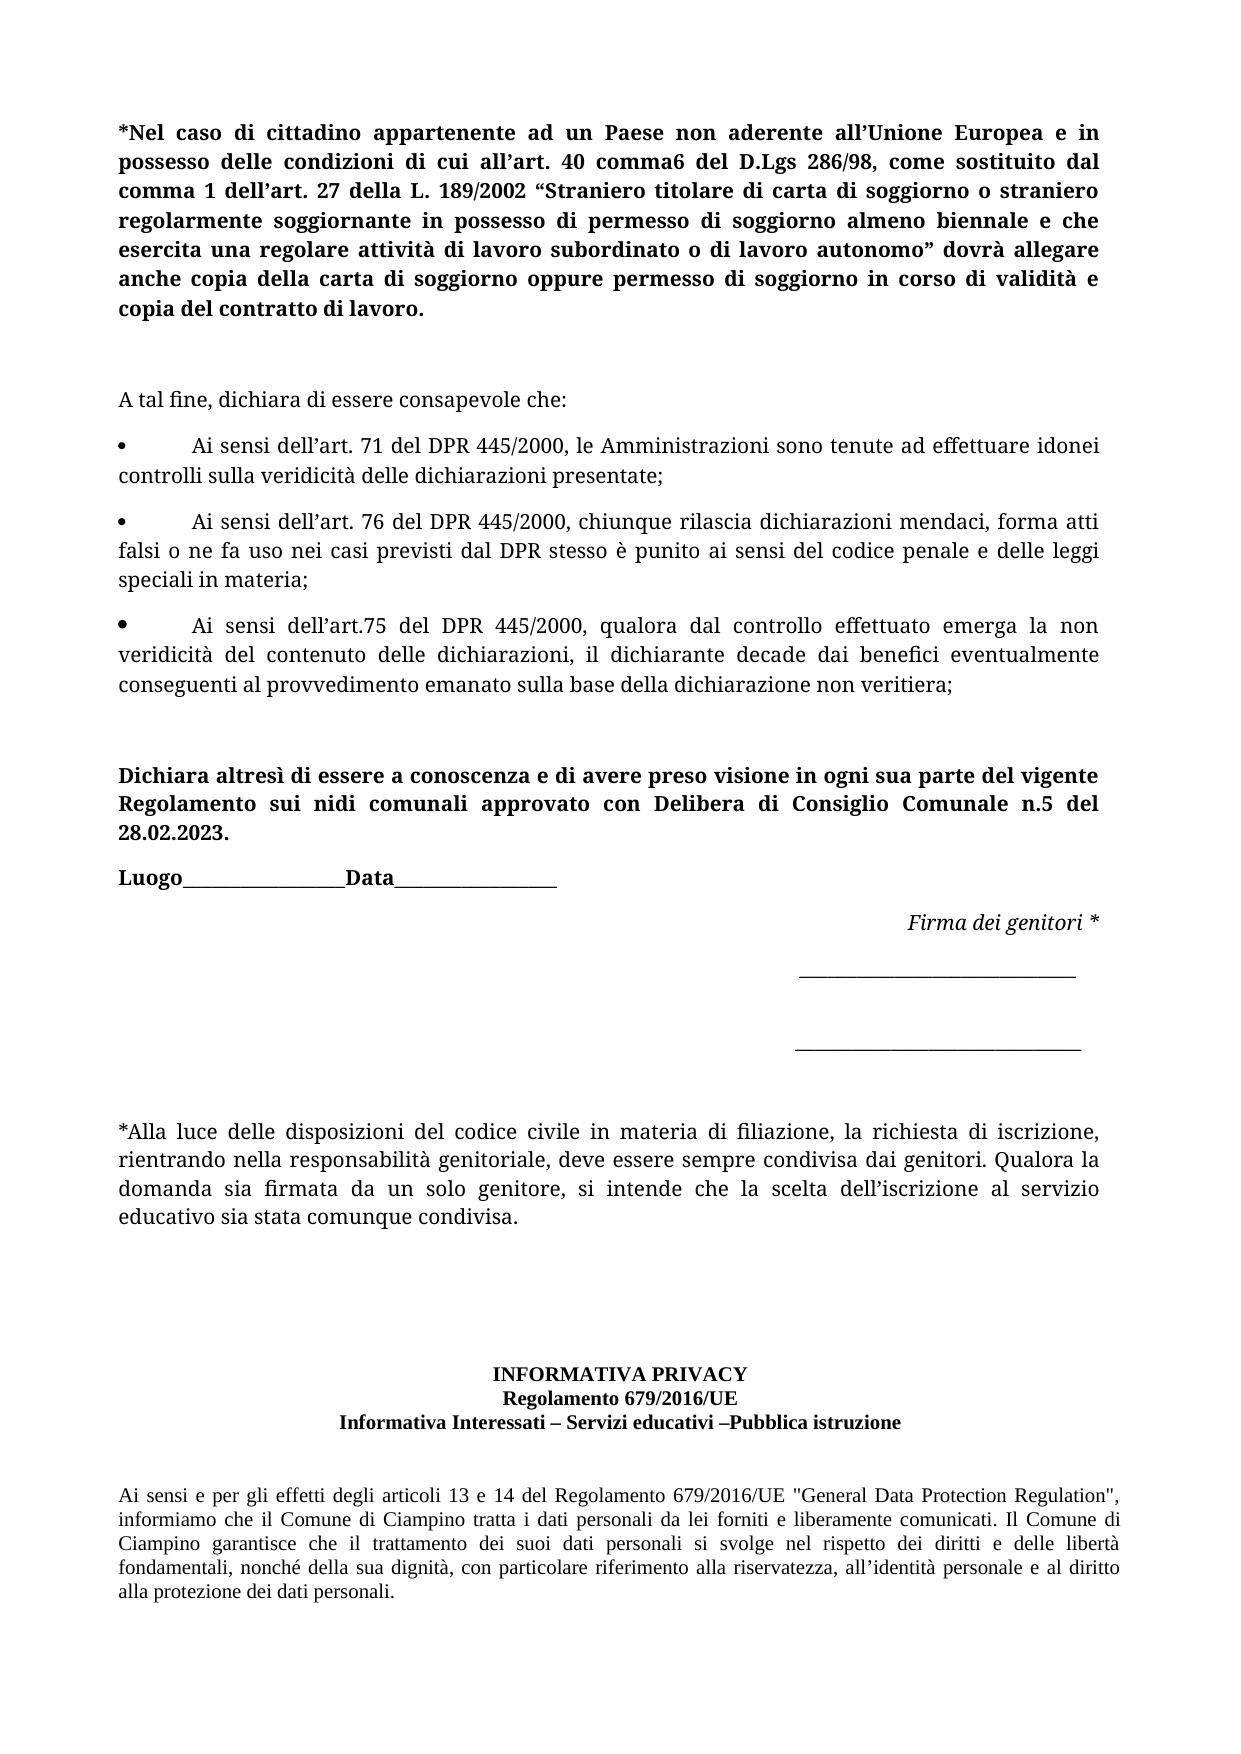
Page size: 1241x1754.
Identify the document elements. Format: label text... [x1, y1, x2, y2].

text _____________________________ [118, 953, 1101, 981]
list Ai sensi dell’art. 71 del DPR 445/2000, le Amministrazioni sono tenute ad effettuare idonei controlli sulla veridicità delle dichiarazioni presentate; [118, 432, 1101, 489]
text *Nel caso di cittadino appartenente ad un Paese non aderente all’Unione Europea e in possesso delle condizioni di cui all’art. 40 comma6 del D.Lgs 286/98, come sostituito dal comma 1 dell’art. 27 della L. 189/2002 “Straniero titolare di carta di soggiorno o straniero regolarmente soggiornante in possesso di permesso di soggiorno almeno biennale e che esercita una regolare attività di lavoro subordinato o di lavoro autonomo” dovrà allegare anche copia della carta di soggiorno oppure permesso di soggiorno in corso di validità e copia del contratto di lavoro. [118, 118, 1101, 322]
text Dichiara altresì di essere a conoscenza e di avere preso visione in ogni sua parte del vigente Regolamento sui nidi comunali approvato con Delibera di Consiglio Comunale n.5 del 28.02.2023. [118, 761, 1101, 846]
text *Alla luce delle disposizioni del codice civile in materia di filiazione, la richiesta di iscrizione, rientrando nella responsabilità genitoriale, deve essere sempre condivisa dai genitori. Qualora la domanda sia firmata da un solo genitore, si intende che la scelta dell’iscrizione al servizio educativo sia stata comunque condivisa. [118, 1117, 1101, 1231]
text Informativa Interessati – Servizi educativi –Pubblica istruzione [118, 1410, 1122, 1434]
list Ai sensi dell’art. 76 del DPR 445/2000, chiunque rilascia dichiarazioni mendaci, forma atti falsi o ne fa uso nei casi previsti dal DPR stesso è punito ai sensi del codice penale e delle leggi speciali in materia; [118, 507, 1101, 594]
text Regolamento 679/2016/UE [118, 1386, 1122, 1410]
text A tal fine, dichiara di essere consapevole che: [118, 386, 1101, 414]
text Firma dei genitori * [118, 908, 1101, 936]
list Ai sensi dell’art.75 del DPR 445/2000, qualora dal controllo effettuato emerga la non veridicità del contenuto delle dichiarazioni, il dichiarante decade dai benefici eventualmente conseguenti al provvedimento emanato sulla base della dichiarazione non veritiera; [118, 611, 1101, 698]
text ______________________________ [782, 998, 1101, 1055]
text Ai sensi e per gli effetti degli articoli 13 e 14 del Regolamento 679/2016/UE "General Data Protection Regulation", informiamo che il Comune di Ciampino tratta i dati personali da lei forniti e liberamente comunicati. Il Comune di Ciampino garantisce che il trattamento dei suoi dati personali si svolge nel rispetto dei diritti e delle libertà fondamentali, nonché della sua dignità, con particolare riferimento alla riservatezza, all’identità personale e al diritto alla protezione dei dati personali. [118, 1482, 1122, 1603]
text INFORMATIVA PRIVACY [118, 1362, 1122, 1386]
text Luogo_________________Data_________________ [118, 863, 1101, 891]
